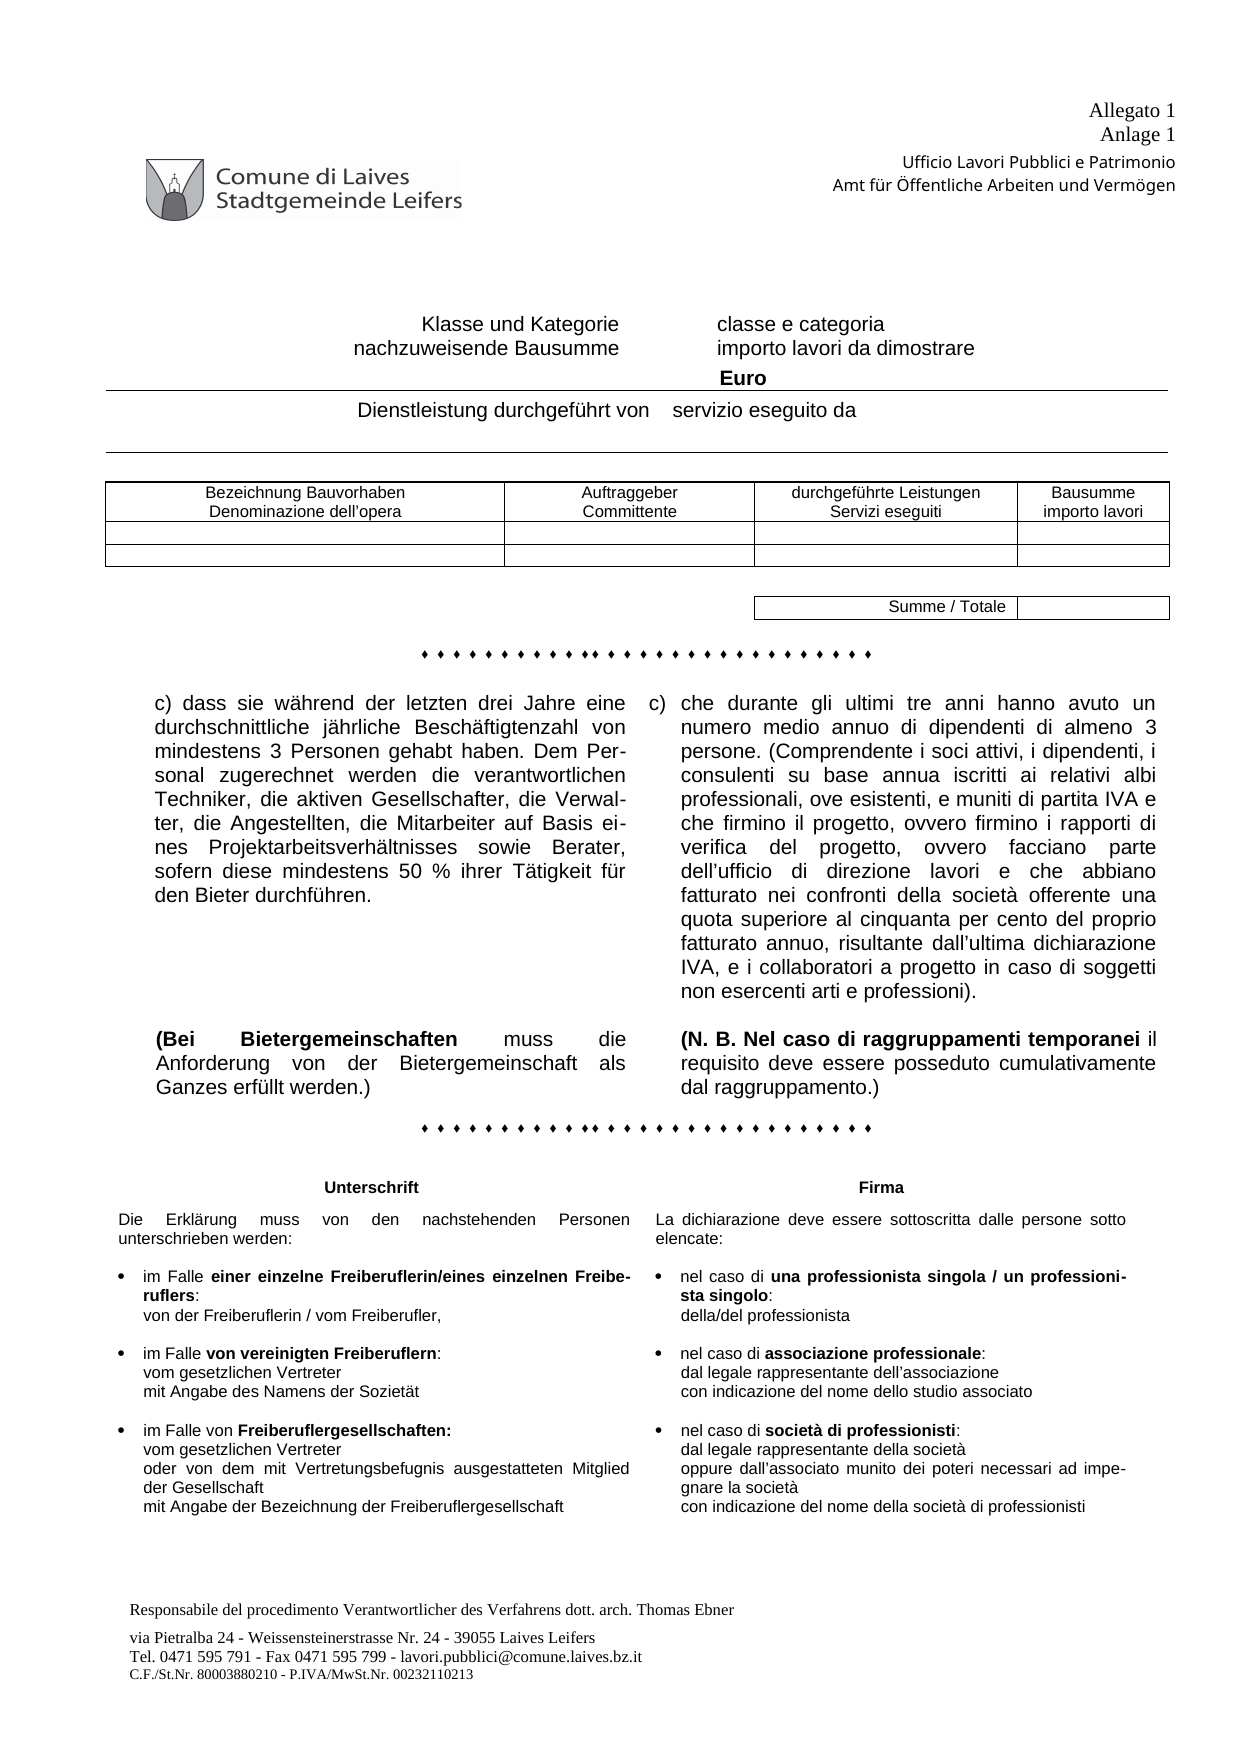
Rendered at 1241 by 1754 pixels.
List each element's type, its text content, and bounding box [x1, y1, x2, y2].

table_cell [755, 522, 1017, 543]
table_header durchgeführte Leistungen Servizi eseguiti [755, 483, 1017, 521]
table_cell importo lavori da dimostrare [706, 336, 1168, 360]
table_header Bausumme importo lavori [1018, 483, 1169, 521]
table_header Auftraggeber Committente [505, 483, 754, 521]
table_header Klasse und Kategorie [106, 312, 631, 336]
table_cell [1018, 545, 1169, 566]
table_cell (N. B. Nel caso di raggruppamenti temporanei il requisito deve essere posseduto cumulativamente dal raggruppamento.) [638, 1027, 1168, 1098]
table_cell [1018, 522, 1169, 543]
table_header classe e categoria [706, 312, 1168, 336]
table_header c) che durante gli ultimi tre anni hanno avuto un numero medio annuo di dipendenti di almeno 3 persone. (Comprendente i soci attivi, i dipendenti, i consulenti su base annua iscritti ai relativi albi professionali, ove esistenti, e muniti di partita IVA e che firmino il progetto, ovvero firmino i rapporti di verifica del progetto, ovvero facciano parte dell’ufficio di direzione lavori e che abbiano fatturato nei confronti della società offerente una quota superiore al cinquanta per cento del proprio fatturato annuo, risultante dall’ultima dichiarazione IVA, e i collaboratori a progetto in caso di soggetti non esercenti arti e professioni). [638, 691, 1168, 1027]
table_cell [755, 545, 1017, 566]
table_cell Dienstleistung durchgeführt von [106, 391, 661, 421]
table_header Bezeichnung Bauvorhaben Denominazione dell’opera [106, 483, 504, 521]
table_header [631, 312, 706, 336]
table_header Unterschrift [107, 1165, 636, 1209]
table_cell [505, 545, 754, 566]
picture [146, 159, 462, 221]
table_cell [505, 522, 754, 543]
table_cell La dichiarazione deve essere sottoscritta dalle persone sotto elencate: [636, 1210, 1132, 1267]
table_header Firma [636, 1165, 1132, 1209]
text                             [118, 1122, 1175, 1141]
table_cell [106, 421, 1168, 452]
table_cell servizio eseguito da [661, 391, 1168, 421]
table_header c) dass sie während der letzten drei Jahre eine durchschnittliche jährliche Beschäftigtenzahl von mindestens 3 Personen gehabt haben. Dem Per­sonal zugerechnet werden die verantwortlichen Techniker, die aktiven Gesellschafter, die Verwal­ter, die Angestellten, die Mitarbeiter auf Basis ei­nes Projektarbeitsverhältnisses sowie Berater, sofern diese mindestens 50 % ihrer Tätigkeit für den Bieter durchführen. [106, 691, 637, 1027]
table_cell [106, 545, 504, 566]
table_cell nel caso di società di professionisti: dal legale rappresentante della società oppure dall’associato munito dei poteri necessari ad impe­gnare la società con indicazione del nome della società di professionisti [636, 1421, 1132, 1536]
table_header Summe / Totale [755, 597, 1017, 618]
table_cell Euro [106, 360, 1168, 390]
table_cell im Falle von Freiberuflergesellschaften: vom gesetzlichen Vertreter oder von dem mit Vertretungsbefugnis ausgestatteten Mitglied der Gesellschaft mit Angabe der Bezeichnung der Freiberuflergesellschaft [107, 1421, 636, 1536]
table_cell [631, 336, 706, 360]
table_cell [106, 522, 504, 543]
table_cell nel caso di una professionista singola / un professioni­sta singolo: della/del professionista [636, 1267, 1132, 1344]
text                             [118, 648, 1175, 667]
table_cell nachzuweisende Bausumme [106, 336, 631, 360]
table_cell Die Erklärung muss von den nachstehenden Personen unterschrieben werden: [107, 1210, 636, 1267]
table_cell (Bei Bietergemeinschaften muss die Anforderung von der Bietergemeinschaft als Ganzes erfüllt werden.) [106, 1027, 637, 1098]
table_cell im Falle einer einzelne Freiberuflerin/eines einzelnen Freibe­ruflers: von der Freiberuflerin / vom Freiberufler, [107, 1267, 636, 1344]
table_cell im Falle von vereinigten Freiberuflern: vom gesetzlichen Vertreter mit Angabe des Namens der Sozietät [107, 1344, 636, 1421]
table_header [1018, 597, 1169, 618]
table_cell nel caso di associazione professionale: dal legale rappresentante dell’associazione con indicazione del nome dello studio associato [636, 1344, 1132, 1421]
